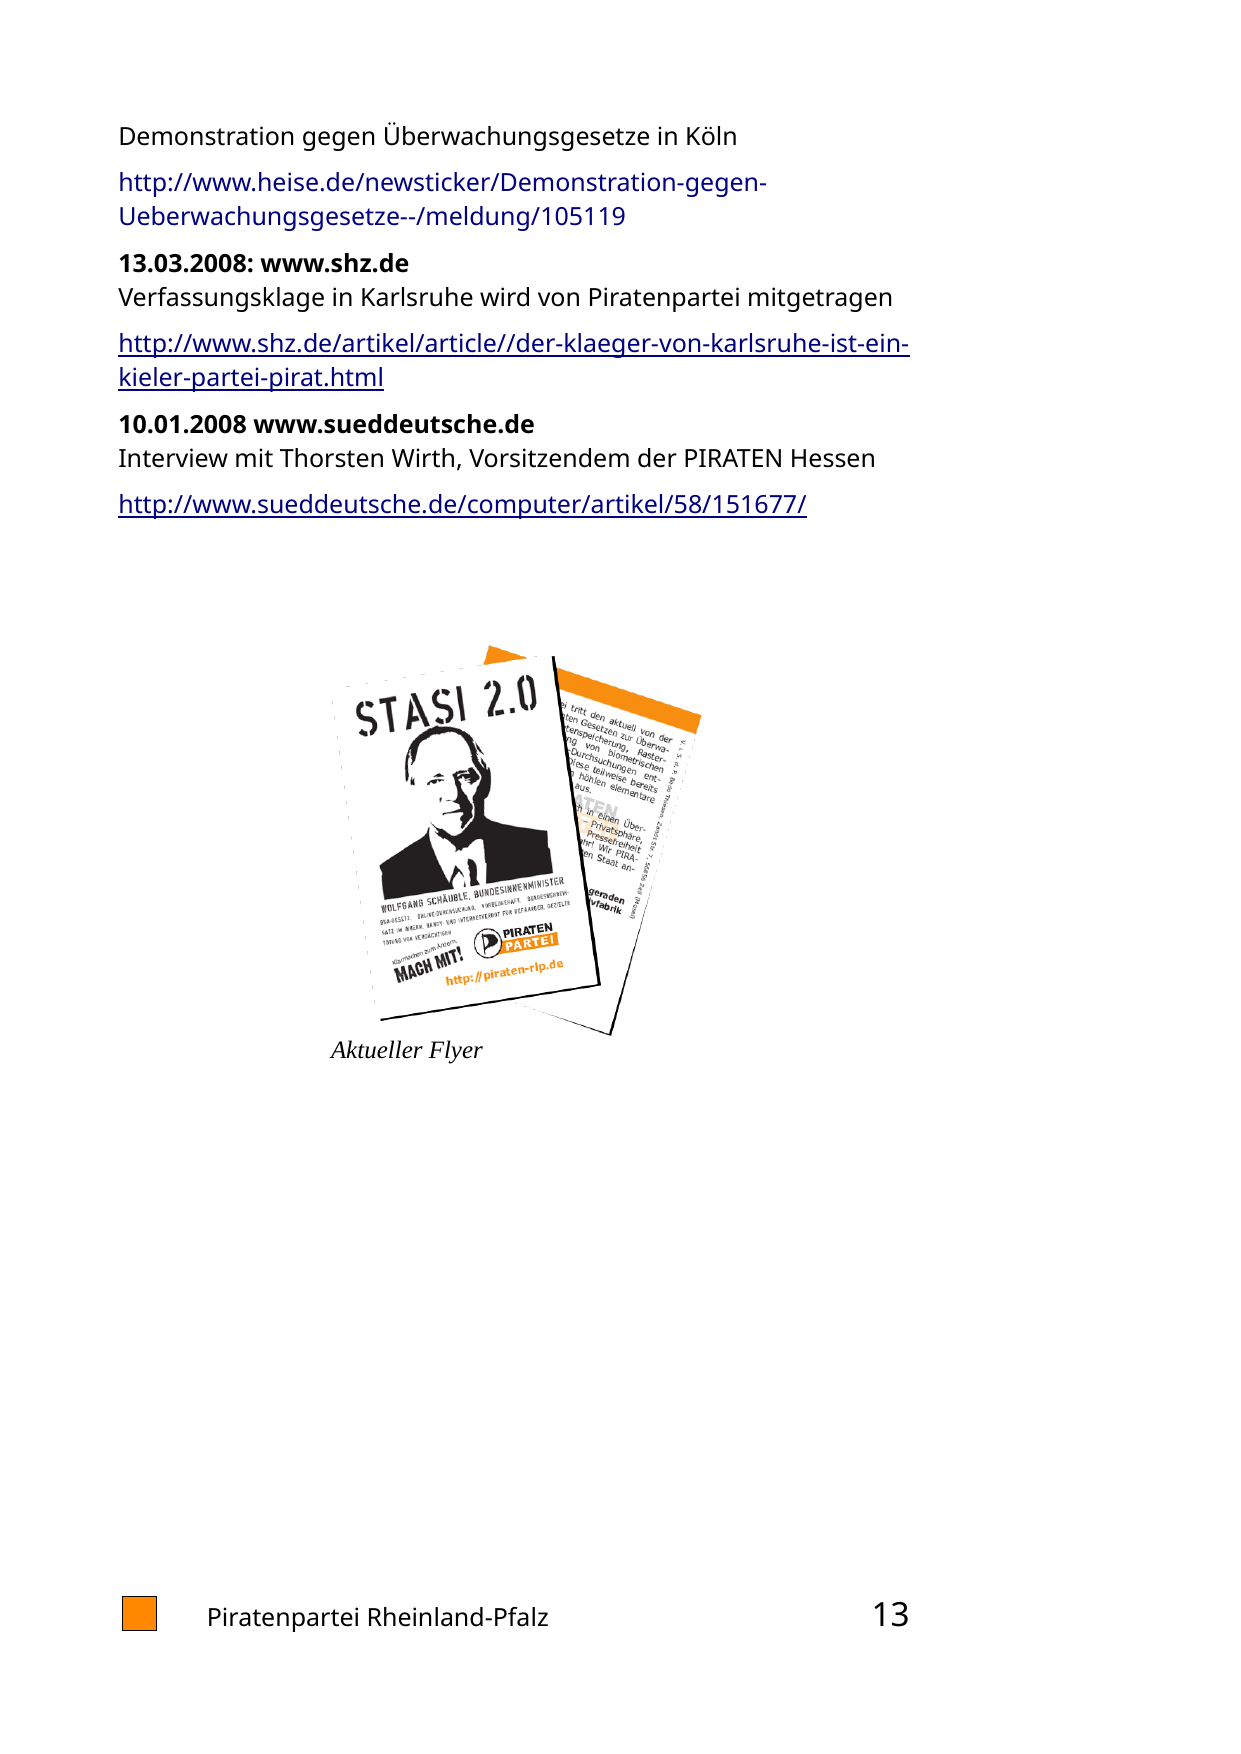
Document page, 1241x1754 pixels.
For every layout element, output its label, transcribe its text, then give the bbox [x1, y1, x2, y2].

text http://www.sueddeutsche.de/computer/artikel/58/151677/ [118, 487, 915, 521]
text http://www.heise.de/newsticker/Demonstration-gegen-Ueberwachungsgesetze--/meldung/105119 [118, 165, 915, 233]
text Aktueller Flyer [331, 1036, 703, 1064]
text 13.03.2008: www.shz.de Verfassungsklage in Karlsruhe wird von Piratenpartei mitgetragen [118, 245, 915, 313]
picture [331, 645, 703, 1036]
text http://www.shz.de/artikel/article//der-klaeger-von-karlsruhe-ist-ein-kieler-partei-pirat.html [118, 326, 915, 394]
text 10.01.2008 www.sueddeutsche.de Interview mit Thorsten Wirth, Vorsitzendem der PIRATEN Hessen [118, 407, 915, 475]
text Demonstration gegen Überwachungsgesetze in Köln [118, 118, 915, 152]
